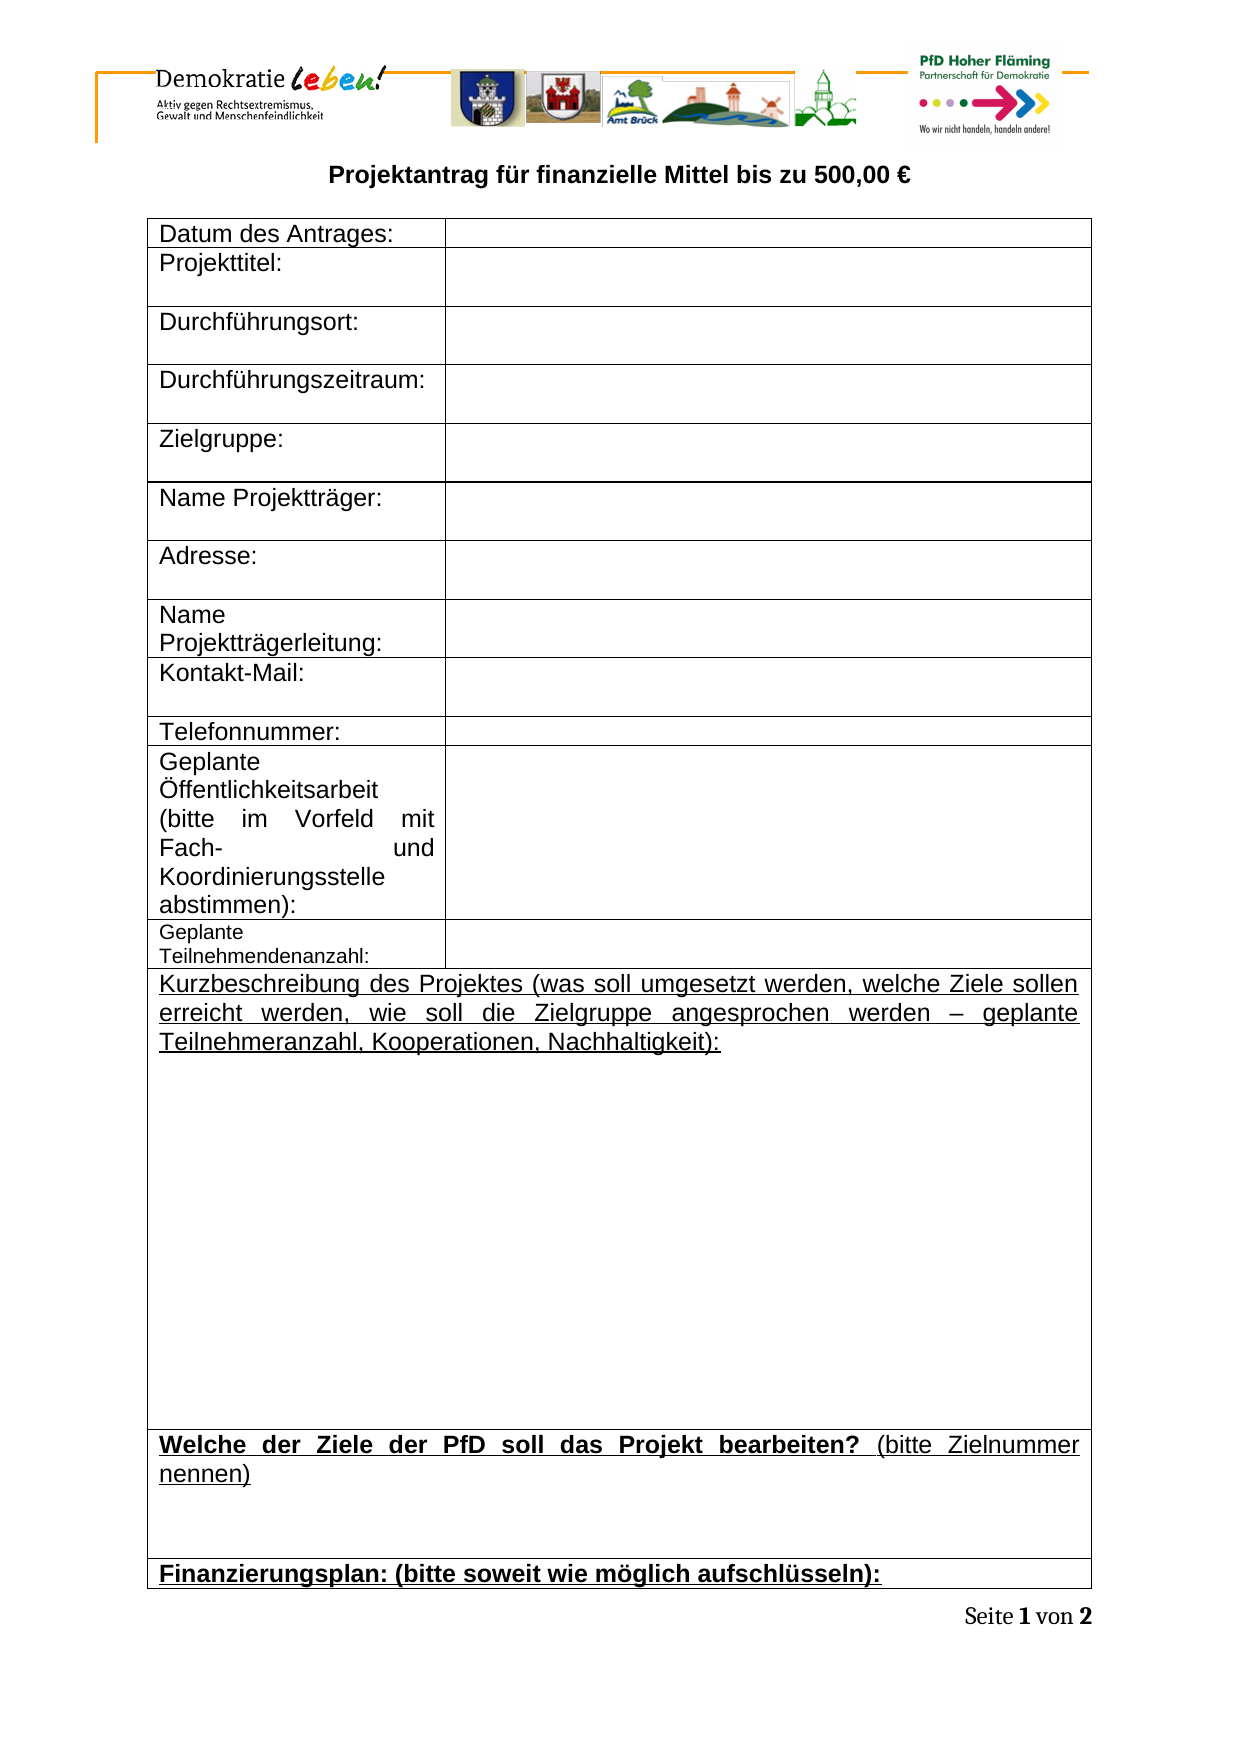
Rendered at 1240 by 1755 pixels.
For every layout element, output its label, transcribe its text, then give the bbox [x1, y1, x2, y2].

table_cell Name Projektträgerleitung: [148, 600, 445, 657]
table_cell [446, 746, 1091, 919]
table_cell Name Projektträger: [148, 483, 445, 540]
table_cell Kontakt-Mail: [148, 658, 445, 716]
table_cell [446, 920, 1091, 968]
table_header Datum des Antrages: [148, 219, 445, 247]
table_header [446, 219, 1091, 247]
table_cell Finanzierungsplan: (bitte soweit wie möglich aufschlüsseln): [148, 1559, 1091, 1588]
table_cell [446, 658, 1091, 716]
table_cell Geplante Teilnehmendenanzahl: [148, 920, 445, 968]
table_cell [446, 248, 1091, 306]
text Projektantrag für finanzielle Mittel bis zu 500,00 € [148, 160, 1092, 189]
table_cell Projekttitel: [148, 248, 445, 306]
table_cell [446, 424, 1091, 481]
table_cell [446, 483, 1091, 540]
table_cell Telefonnummer: [148, 717, 445, 745]
table_cell [446, 365, 1091, 423]
table_cell Durchführungsort: [148, 307, 445, 364]
picture [907, 39, 1063, 150]
picture [155, 62, 387, 120]
picture [466, 84, 858, 130]
table_cell Kurzbeschreibung des Projektes (was soll umgesetzt werden, welche Ziele sollen erreicht werden, wie soll die Zielgruppe angesprochen werden – geplante Teilnehmeranzahl, Kooperationen, Nachhaltigkeit): [148, 969, 1091, 1429]
table_cell Welche der Ziele der PfD soll das Projekt bearbeiten? (bitte Zielnummer nennen) [148, 1430, 1091, 1558]
table_cell Adresse: [148, 541, 445, 598]
table_cell Geplante Öffentlichkeitsarbeit (bitte im Vorfeld mit Fach- und Koordinierungsstelle abstimmen): [148, 746, 445, 919]
table_cell [446, 600, 1091, 657]
table_cell Durchführungszeitraum: [148, 365, 445, 423]
table_cell [446, 541, 1091, 598]
table_cell Zielgruppe: [148, 424, 445, 481]
table_cell [446, 307, 1091, 364]
table_cell [446, 717, 1091, 745]
